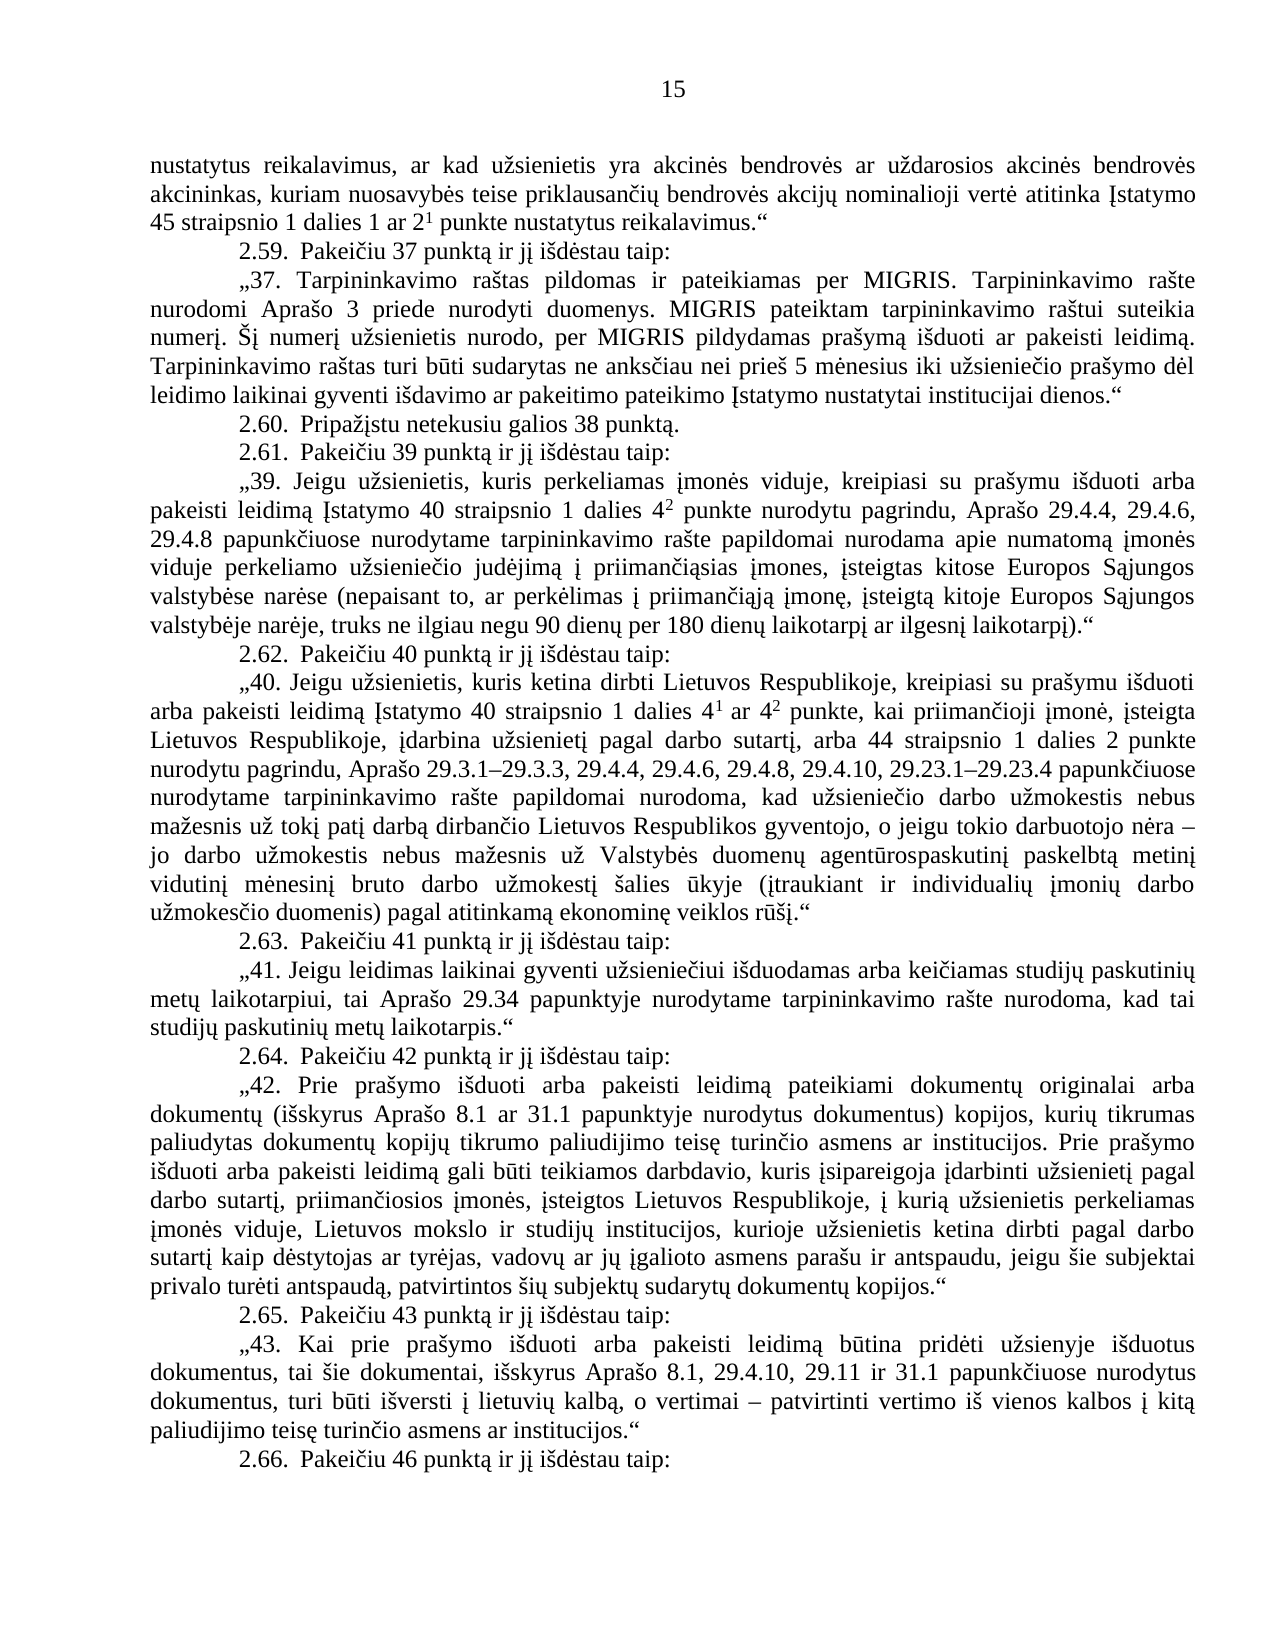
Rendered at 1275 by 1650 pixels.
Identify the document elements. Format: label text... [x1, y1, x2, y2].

text „39. Jeigu užsienietis, kuris perkeliamas įmonės viduje, kreipiasi su prašymu išduoti arba pakeisti leidimą Įstatymo 40 straipsnio 1 dalies 42 punkte nurodytu pagrindu, Aprašo 29.4.4, 29.4.6, 29.4.8 papunkčiuose nurodytame tarpininkavimo rašte papildomai nurodama apie numatomą įmonės viduje perkeliamo užsieniečio judėjimą į priimančiąsias įmones, įsteigtas kitose Europos Sąjungos valstybėse narėse (nepaisant to, ar perkėlimas į priimančiąją įmonę, įsteigtą kitoje Europos Sąjungos valstybėje narėje, truks ne ilgiau negu 90 dienų per 180 dienų laikotarpį ar ilgesnį laikotarpį).“ [150, 466, 1196, 639]
text 2.63. Pakeičiu 41 punktą ir jį išdėstau taip: [150, 926, 1196, 955]
text „41. Jeigu leidimas laikinai gyventi užsieniečiui išduodamas arba keičiamas studijų paskutinių metų laikotarpiui, tai Aprašo 29.34 papunktyje nurodytame tarpininkavimo rašte nurodoma, kad tai studijų paskutinių metų laikotarpis.“ [150, 955, 1196, 1041]
text 2.59. Pakeičiu 37 punktą ir jį išdėstau taip: [150, 236, 1196, 265]
text nustatytus reikalavimus, ar kad užsienietis yra akcinės bendrovės ar uždarosios akcinės bendrovės akcininkas, kuriam nuosavybės teise priklausančių bendrovės akcijų nominalioji vertė atitinka Įstatymo 45 straipsnio 1 dalies 1 ar 21 punkte nustatytus reikalavimus.“ [150, 150, 1196, 236]
text 2.65. Pakeičiu 43 punktą ir jį išdėstau taip: [150, 1300, 1196, 1329]
text 2.62. Pakeičiu 40 punktą ir jį išdėstau taip: [150, 639, 1196, 667]
text 2.61. Pakeičiu 39 punktą ir jį išdėstau taip: [150, 437, 1196, 466]
text „43. Kai prie prašymo išduoti arba pakeisti leidimą būtina pridėti užsienyje išduotus dokumentus, tai šie dokumentai, išskyrus Aprašo 8.1, 29.4.10, 29.11 ir 31.1 papunkčiuose nurodytus dokumentus, turi būti išversti į lietuvių kalbą, o vertimai – patvirtinti vertimo iš vienos kalbos į kitą paliudijimo teisę turinčio asmens ar institucijos.“ [150, 1329, 1196, 1444]
text „37. Tarpininkavimo raštas pildomas ir pateikiamas per MIGRIS. Tarpininkavimo rašte nurodomi Aprašo 3 priede nurodyti duomenys. MIGRIS pateiktam tarpininkavimo raštui suteikia numerį. Šį numerį užsienietis nurodo, per MIGRIS pildydamas prašymą išduoti ar pakeisti leidimą. Tarpininkavimo raštas turi būti sudarytas ne anksčiau nei prieš 5 mėnesius iki užsieniečio prašymo dėl leidimo laikinai gyventi išdavimo ar pakeitimo pateikimo Įstatymo nustatytai institucijai dienos.“ [150, 265, 1196, 409]
text 2.66. Pakeičiu 46 punktą ir jį išdėstau taip: [150, 1444, 1196, 1472]
text 2.64. Pakeičiu 42 punktą ir jį išdėstau taip: [150, 1041, 1196, 1070]
text 2.60. Pripažįstu netekusiu galios 38 punktą. [150, 409, 1196, 437]
text „42. Prie prašymo išduoti arba pakeisti leidimą pateikiami dokumentų originalai arba dokumentų (išskyrus Aprašo 8.1 ar 31.1 papunktyje nurodytus dokumentus) kopijos, kurių tikrumas paliudytas dokumentų kopijų tikrumo paliudijimo teisę turinčio asmens ar institucijos. Prie prašymo išduoti arba pakeisti leidimą gali būti teikiamos darbdavio, kuris įsipareigoja įdarbinti užsienietį pagal darbo sutartį, priimančiosios įmonės, įsteigtos Lietuvos Respublikoje, į kurią užsienietis perkeliamas įmonės viduje, Lietuvos mokslo ir studijų institucijos, kurioje užsienietis ketina dirbti pagal darbo sutartį kaip dėstytojas ar tyrėjas, vadovų ar jų įgalioto asmens parašu ir antspaudu, jeigu šie subjektai privalo turėti antspaudą, patvirtintos šių subjektų sudarytų dokumentų kopijos.“ [150, 1070, 1196, 1300]
text „40. Jeigu užsienietis, kuris ketina dirbti Lietuvos Respublikoje, kreipiasi su prašymu išduoti arba pakeisti leidimą Įstatymo 40 straipsnio 1 dalies 41 ar 42 punkte, kai priimančioji įmonė, įsteigta Lietuvos Respublikoje, įdarbina užsienietį pagal darbo sutartį, arba 44 straipsnio 1 dalies 2 punkte nurodytu pagrindu, Aprašo 29.3.1–29.3.3, 29.4.4, 29.4.6, 29.4.8, 29.4.10, 29.23.1–29.23.4 papunkčiuose nurodytame tarpininkavimo rašte papildomai nurodoma, kad užsieniečio darbo užmokestis nebus mažesnis už tokį patį darbą dirbančio Lietuvos Respublikos gyventojo, o jeigu tokio darbuotojo nėra – jo darbo užmokestis nebus mažesnis už Valstybės duomenų agentūrospaskutinį paskelbtą metinį vidutinį mėnesinį bruto darbo užmokestį šalies ūkyje (įtraukiant ir individualių įmonių darbo užmokesčio duomenis) pagal atitinkamą ekonominę veiklos rūšį.“ [150, 667, 1196, 926]
